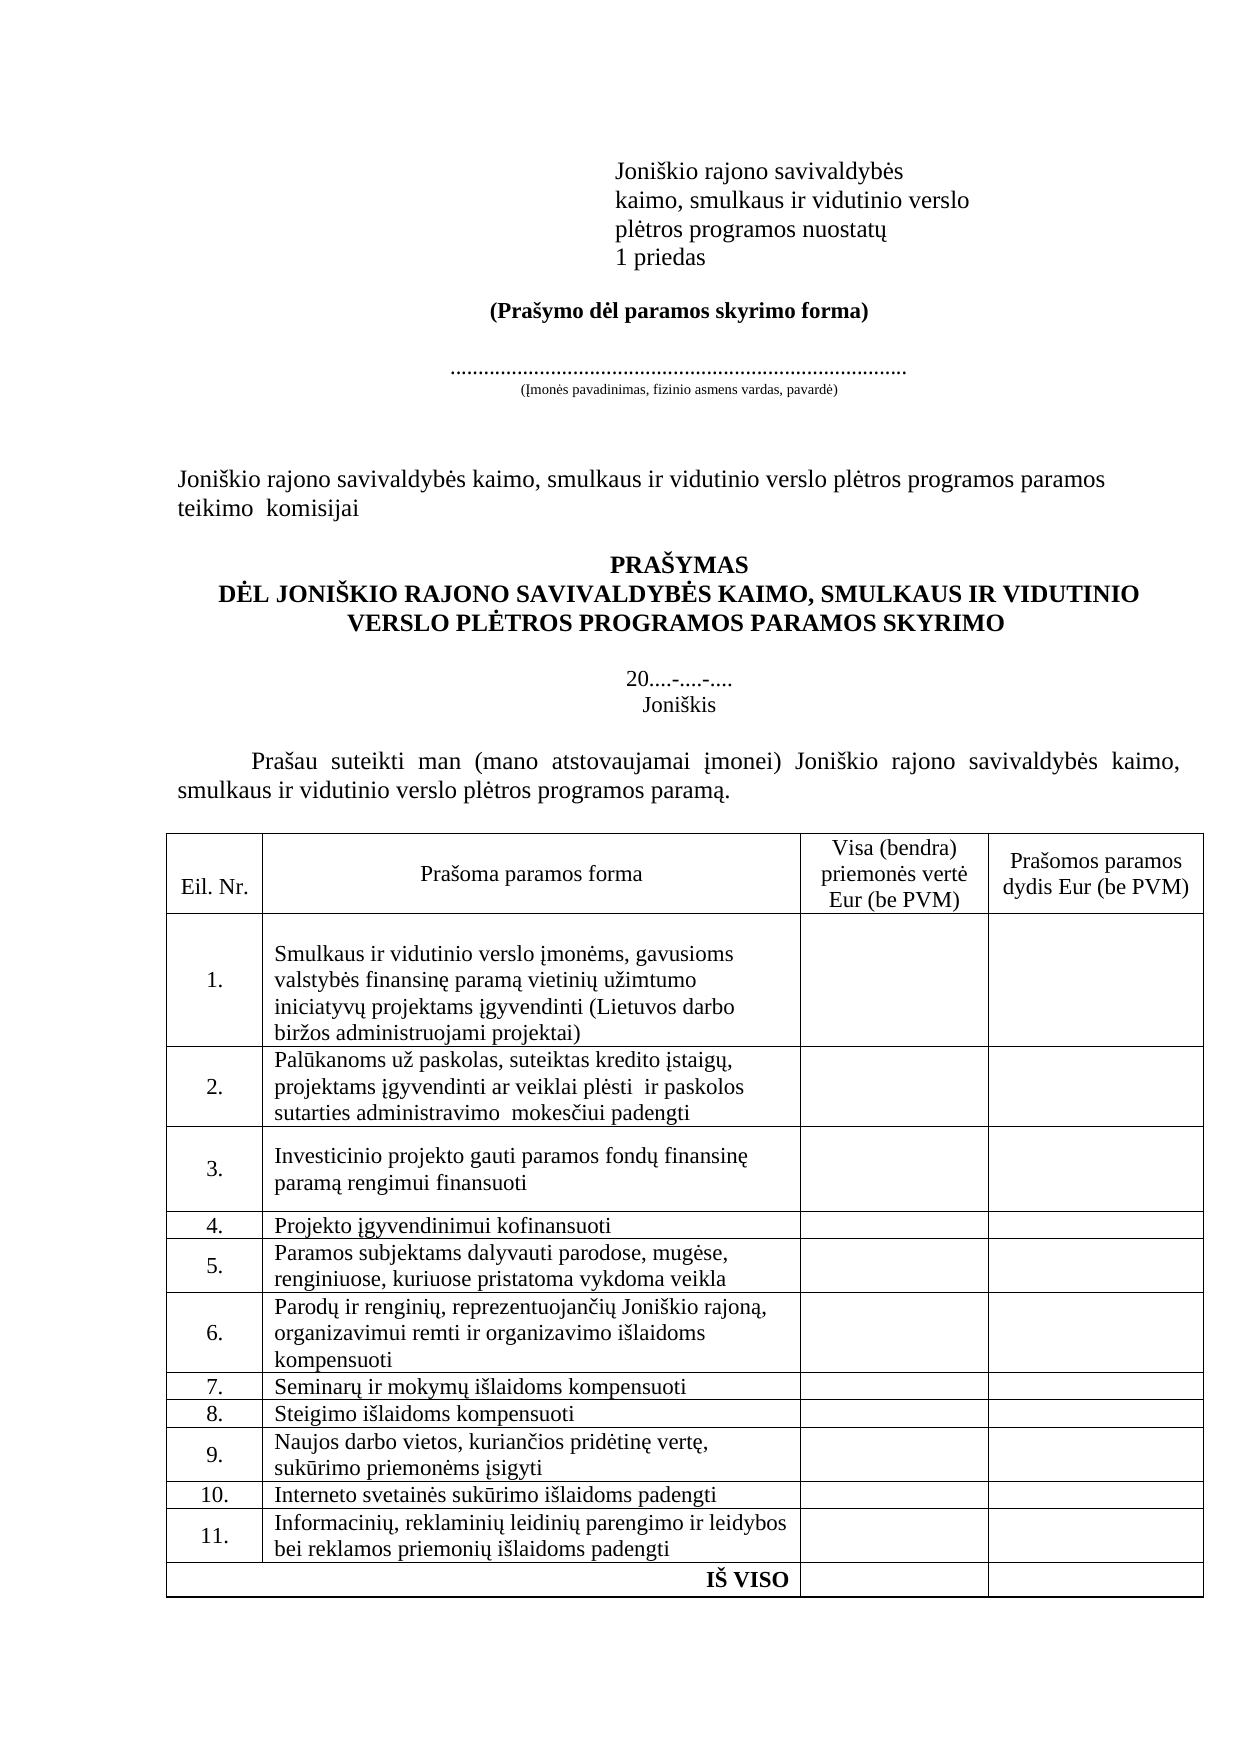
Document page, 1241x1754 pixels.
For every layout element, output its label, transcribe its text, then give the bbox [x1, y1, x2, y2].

table_cell [801, 914, 988, 1046]
table_cell [801, 1482, 988, 1508]
table_cell 6. [167, 1293, 262, 1372]
table_cell 11. [167, 1509, 262, 1562]
table_cell [801, 1293, 988, 1372]
table_cell 9. [167, 1428, 262, 1481]
text Prašau suteikti man (mano atstovaujamai įmonei) Joniškio rajono savivaldybės kaimo, smulkaus ir vidutinio verslo plėtros programos paramą. [177, 746, 1181, 804]
table_cell [801, 1373, 988, 1399]
table_cell [989, 1239, 1203, 1292]
table_cell 3. [167, 1127, 262, 1211]
table_cell [801, 1047, 988, 1126]
table_cell Investicinio projekto gauti paramos fondų finansinę paramą rengimui finansuoti [263, 1127, 800, 1211]
text (Įmonės pavadinimas, fizinio asmens vardas, pavardė) [177, 381, 1181, 407]
table_header Prašomos paramos dydis Eur (be PVM) [989, 834, 1203, 913]
text 1 priedas [240, 242, 1181, 271]
table_cell Naujos darbo vietos, kuriančios pridėtinę vertę, sukūrimo priemonėms įsigyti [263, 1428, 800, 1481]
text DĖL JONIŠKIO RAJONO SAVIVALDYBĖS KAIMO, SMULKAUS IR VIDUTINIO VERSLO PLĖTROS PROGRAMOS PARAMOS SKYRIMO [177, 579, 1181, 636]
table_cell Seminarų ir mokymų išlaidoms kompensuoti [263, 1373, 800, 1399]
table_cell [989, 1482, 1203, 1508]
text Joniškio rajono savivaldybės [240, 156, 1181, 185]
table_cell 8. [167, 1400, 262, 1427]
table_cell Informacinių, reklaminių leidinių parengimo ir leidybos bei reklamos priemonių išlaidoms padengti [263, 1509, 800, 1562]
text plėtros programos nuostatų [240, 214, 1181, 242]
table_cell Interneto svetainės sukūrimo išlaidoms padengti [263, 1482, 800, 1508]
table_cell [989, 1428, 1203, 1481]
table_header Visa (bendra) priemonės vertė Eur (be PVM) [801, 834, 988, 913]
table_cell [989, 1373, 1203, 1399]
text Joniškis [177, 692, 1181, 718]
table_cell [989, 1293, 1203, 1372]
table_cell [989, 1047, 1203, 1126]
table_cell [801, 1509, 988, 1562]
table_cell [989, 1400, 1203, 1427]
table_cell [989, 1212, 1203, 1238]
table_cell IŠ VISO [167, 1563, 800, 1596]
table_cell 7. [167, 1373, 262, 1399]
text Joniškio rajono savivaldybės kaimo, smulkaus ir vidutinio verslo plėtros programos paramos teikimo komisijai [177, 464, 1181, 521]
table_cell 4. [167, 1212, 262, 1238]
table_cell 2. [167, 1047, 262, 1126]
table_cell 10. [167, 1482, 262, 1508]
table_cell [801, 1239, 988, 1292]
table_cell Paramos subjektams dalyvauti parodose, mugėse, renginiuose, kuriuose pristatoma vykdoma veikla [263, 1239, 800, 1292]
table_cell [801, 1127, 988, 1211]
table_header Eil. Nr. [167, 834, 262, 913]
text 20....-....-.... [177, 665, 1181, 692]
table_cell Parodų ir renginių, reprezentuojančių Joniškio rajoną, organizavimui remti ir organizavimo išlaidoms kompensuoti [263, 1293, 800, 1372]
table_cell Smulkaus ir vidutinio verslo įmonėms, gavusioms valstybės finansinę paramą vietinių užimtumo iniciatyvų projektams įgyvendinti (Lietuvos darbo biržos administruojami projektai) [263, 914, 800, 1046]
table_cell Palūkanoms už paskolas, suteiktas kredito įstaigų, projektams įgyvendinti ar veiklai plėsti ir paskolos sutarties administravimo mokesčiui padengti [263, 1047, 800, 1126]
table_cell [801, 1563, 988, 1596]
table_cell [801, 1212, 988, 1238]
table_cell 5. [167, 1239, 262, 1292]
table_cell Steigimo išlaidoms kompensuoti [263, 1400, 800, 1427]
table_cell [989, 1563, 1203, 1596]
table_cell [801, 1400, 988, 1427]
text (Prašymo dėl paramos skyrimo forma) [177, 297, 1181, 324]
table_cell Projekto įgyvendinimui kofinansuoti [263, 1212, 800, 1238]
table_cell [989, 1127, 1203, 1211]
text kaimo, smulkaus ir vidutinio verslo [240, 185, 1181, 214]
text .................................................................................. [177, 352, 1181, 381]
table_cell [989, 914, 1203, 1046]
text PRAŠYMAS [177, 550, 1181, 579]
table_header Prašoma paramos forma [263, 834, 800, 913]
table_cell 1. [167, 914, 262, 1046]
table_cell [801, 1428, 988, 1481]
table_cell [989, 1509, 1203, 1562]
